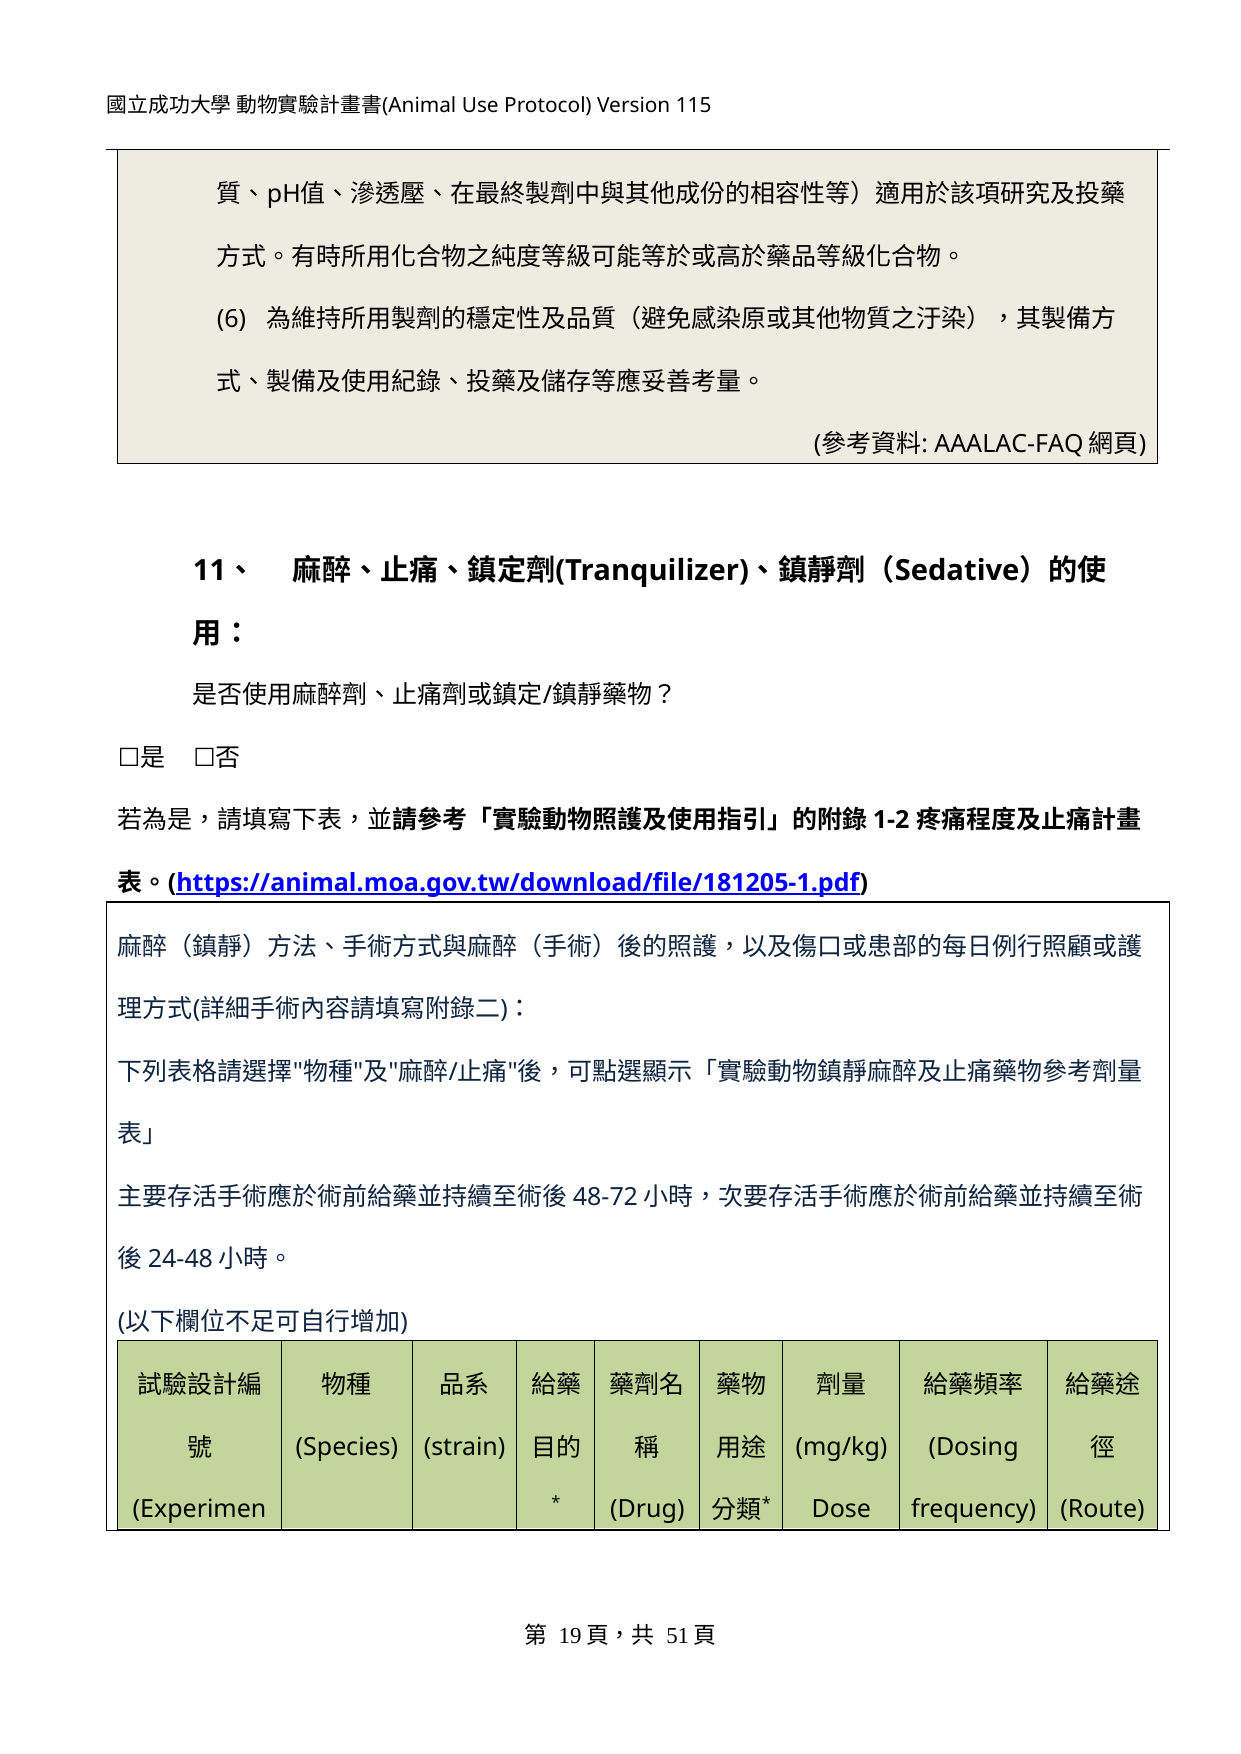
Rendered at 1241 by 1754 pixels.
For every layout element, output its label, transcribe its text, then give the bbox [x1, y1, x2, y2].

table_header 劑量 (mg/kg) Dose [783, 1341, 899, 1528]
table_header 給藥途徑 (Route) [1048, 1341, 1157, 1528]
table_cell 麻醉（鎮靜）方法、手術方式與麻醉（手術）後的照護，以及傷口或患部的每日例行照顧或護理方式(詳細手術內容請填寫附錄二)： 下列表格請選擇"物種"及"麻醉/止痛"後，可點選顯示「實驗動物鎮靜麻醉及止痛藥物參考劑量表」 主要存活手術應於術前給藥並持續至術後48-72小時，次要存活手術應於術前給藥並持續至術後24-48小時。 (以下欄位不足可自行增加) [107, 903, 1169, 1529]
table_header 藥劑名稱 (Drug) [595, 1341, 699, 1528]
table_header 試驗設計編號(Experimen [118, 1341, 281, 1528]
table_header 品系 (strain) [413, 1341, 516, 1528]
table_header 給藥頻率(Dosing frequency) [900, 1341, 1047, 1528]
table_header 物種 (Species) [282, 1341, 412, 1528]
table_header 藥物用途分類* [700, 1341, 782, 1528]
table_cell 背景 依據實驗動物照護及使用指南(GUIDE for Animal Care and Use of Laboratory Animals)第八版中，要求動物相關操作所使用的化合物應為藥品等級，如無法取得而需使用非藥品級化合物，應於動物實驗計畫書中說明。與藥品等級之化合物相比，非藥品等級化合物不僅缺乏可供參考資料，也較難保證製造品質。由於IACUC宗旨在於保護動物健康及福祉，並輔導研究者將實驗中潛在的干擾因子最小化，並增加實驗再現性，因此，本會必須評估與檢討這些非藥品等級化合物之使用。 定義 藥品等級化合物的定義是「任何在國際認可的國家或地區藥典中(如中華藥典、美國藥典、英國藥典、國家處方集、歐洲藥典、日本藥典)有建立其純度標準之活化或不活化的藥物、生物製劑或反應物」，藥廠依這些標準來生產具有適當的純度、品質、劑型之藥品，以確保藥品穩定安全且有效。 使用準則: 臨床使用-用於臨床治療動物或減少/消除其痛苦之化合物。只要能使用藥品等級化合物，就絕不可以用非藥品等級化合物。 研究利用-用以達到研究科學目標之化合物。若藥品等級化合物適用且可取得，最好優先使用。若要使用非藥品等級製劑，必須考量以下幾點： 化合物之使用必須依循法規以及相關經費提供者要求之規範。 具有科學理由。 無法取得具有合適濃度、配方或溶解藥物載體對照的藥品等級化合物。 研究本身需要使用該化合物的實驗數據，或需要此數據來與先前的研究結果比較。 所用化合物的化學性質（如純度、等級、溶劑中或溶劑外之穩定性、載體溶解性質、pH值、滲透壓、在最終製劑中與其他成份的相容性等）適用於該項研究及投藥方式。有時所用化合物之純度等級可能等於或高於藥品等級化合物。 為維持所用製劑的穩定性及品質（避免感染原或其他物質之汙染），其製備方式、製備及使用紀錄、投藥及儲存等應妥善考量。 (參考資料: AAALAC-FAQ網頁) [118, 150, 1157, 463]
table_header 重複實驗*：如果本計畫的研究是以前完成研究的重複，且未提供科學知識的進展，則未於此處提供適當理由的情況下，不應執行該研究。 *如果在同一計畫中重複相同的實驗程序或研究，則不屬於重複實驗。 是否同意動物中心依據「實驗動物環境豐富化計畫」給予各類實驗動物環境豐富化物品? ☐同意。 ☐不同意。請提出科學資料或理由: 本實驗中是否使用非藥品等級化合物(non-pharmaceutical-grade compound)? 如是，請說明無法使用藥品等級化合物之科學理由。 ☐否。 ☐是。理由: 說明化合物配置方法: 說明化合物對動物的毒性: 麻醉、止痛、鎮定劑(Tranquilizer)、鎮靜劑（Sedative）的使用： 是否使用麻醉劑、止痛劑或鎮定/鎮靜藥物？ ☐是 ☐否 若為是，請填寫下表，並請參考「實驗動物照護及使用指引」的附錄1-2 疼痛程度及止痛計畫表。(https://animal.moa.gov.tw/download/file/181205-1.pdf) [106, 150, 1169, 901]
table_header 給藥目的* [517, 1341, 594, 1528]
